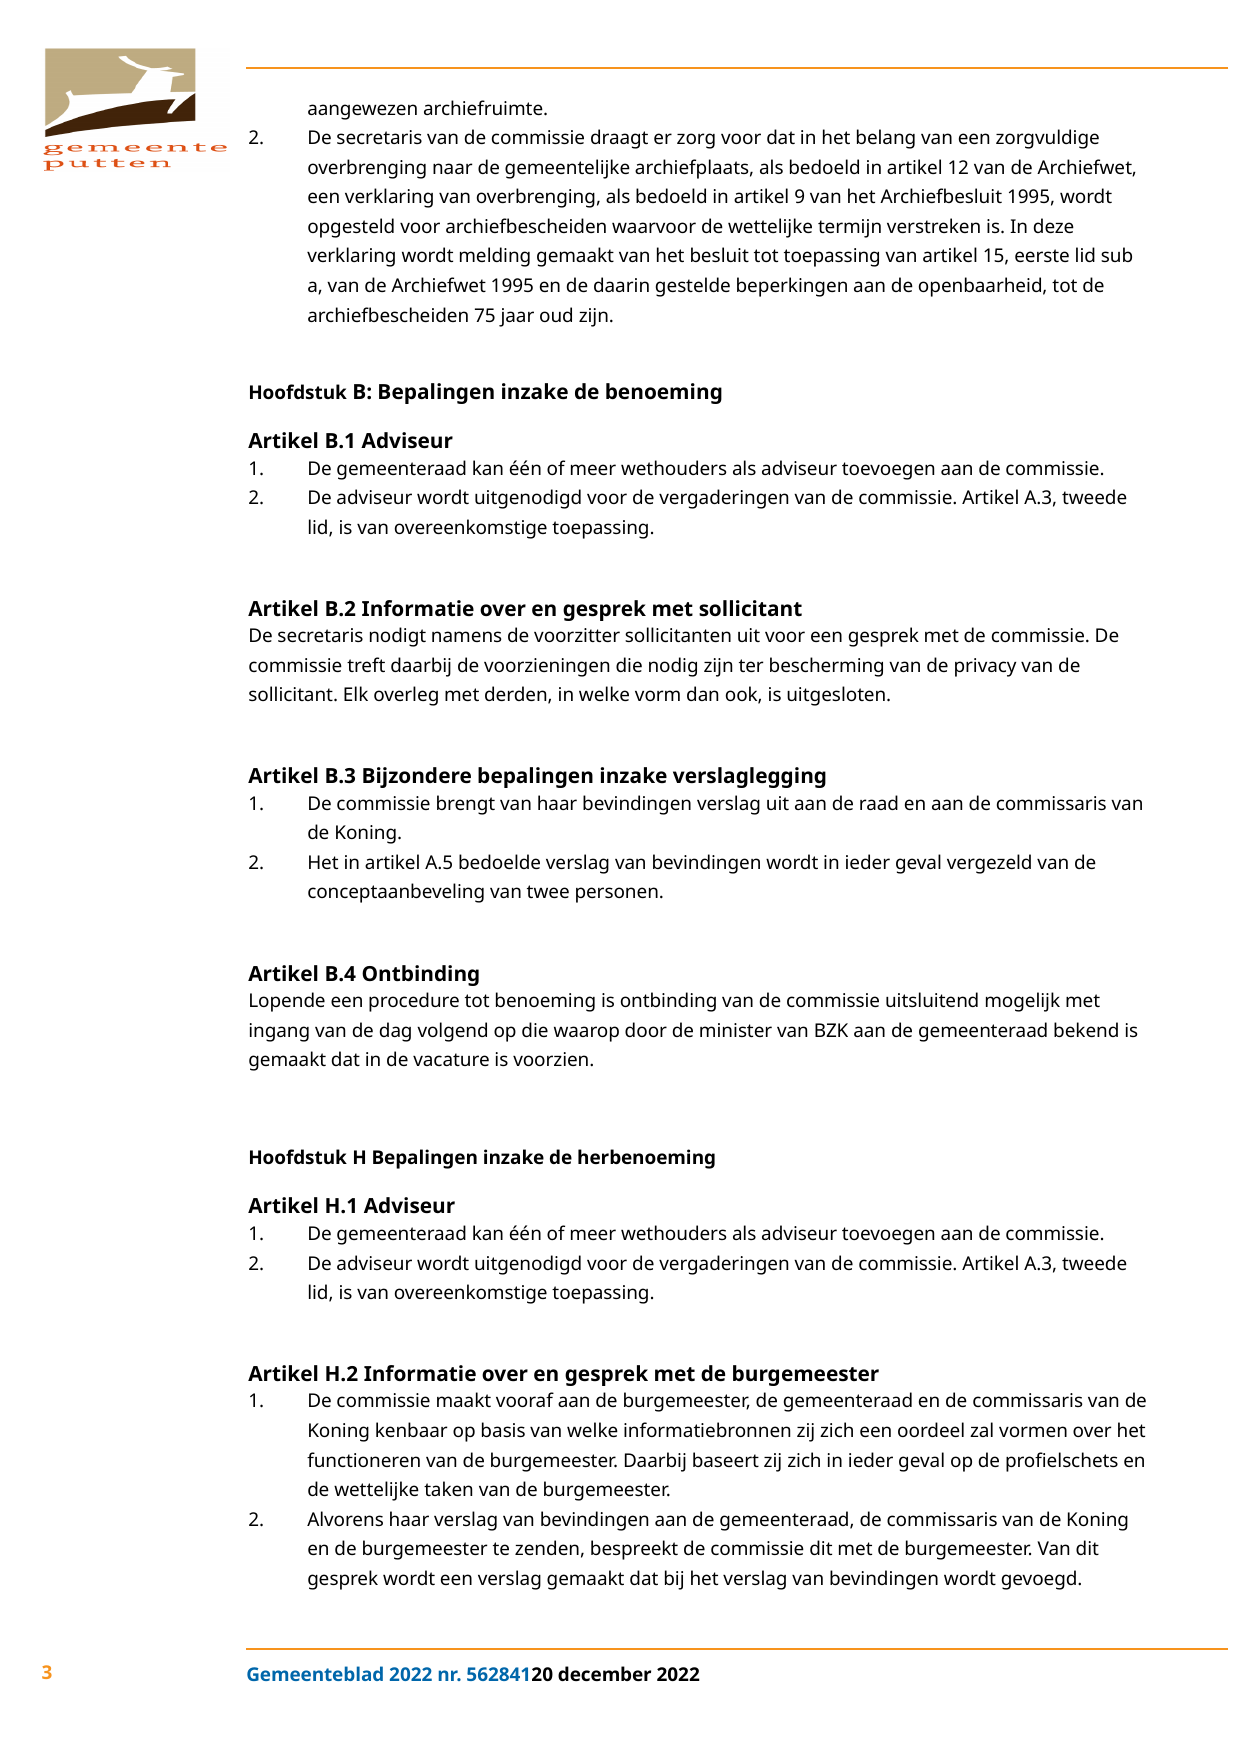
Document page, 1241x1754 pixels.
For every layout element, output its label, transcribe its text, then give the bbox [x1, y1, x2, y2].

list De commissie maakt vooraf aan de burgemeester, de gemeenteraad en de commissaris van de Koning kenbaar op basis van welke informatiebronnen zij zich een oordeel zal vormen over het functioneren van de burgemeester. Daarbij baseert zij zich in ieder geval op de profielschets en de wettelijke taken van de burgemeester. [248, 1388, 1152, 1502]
list Het in artikel A.5 bedoelde verslag van bevindingen wordt in ieder geval vergezeld van de conceptaanbeveling van twee personen. [248, 849, 1152, 904]
picture [41, 47, 231, 172]
text De secretaris nodigt namens de voorzitter sollicitanten uit voor een gesprek met de commissie. De commissie treft daarbij de voorzieningen die nodig zijn ter bescherming van de privacy van de sollicitant. Elk overleg met derden, in welke vorm dan ook, is uitgesloten. [248, 622, 1152, 707]
text Artikel H.2 Informatie over en gesprek met de burgemeester [248, 1359, 1152, 1388]
text Artikel H.1 Adviseur [248, 1192, 1152, 1220]
text Artikel B.1 Adviseur [248, 426, 1152, 455]
list De adviseur wordt uitgenodigd voor de vergaderingen van de commissie. Artikel A.3, tweede lid, is van overeenkomstige toepassing. [248, 484, 1152, 540]
text Hoofdstuk B: Bepalingen inzake de benoeming [248, 377, 1152, 406]
text Hoofdstuk H Bepalingen inzake de herbenoeming [248, 1142, 1152, 1171]
text Artikel B.2 Informatie over en gesprek met sollicitant [248, 594, 1152, 622]
text Artikel B.3 Bijzondere bepalingen inzake verslaglegging [248, 762, 1152, 790]
list De secretaris van de commissie draagt er zorg voor dat in het belang van een zorgvuldige overbrenging naar de gemeentelijke archiefplaats, als bedoeld in artikel 12 van de Archiefwet, een verklaring van overbrenging, als bedoeld in artikel 9 van het Archiefbesluit 1995, wordt opgesteld voor archiefbescheiden waarvoor de wettelijke termijn verstreken is. In deze verklaring wordt melding gemaakt van het besluit tot toepassing van artikel 15, eerste lid sub a, van de Archiefwet 1995 en de daarin gestelde beperkingen aan de openbaarheid, tot de archiefbescheiden 75 jaar oud zijn. [248, 124, 1152, 328]
text Lopende een procedure tot benoeming is ontbinding van de commissie uitsluitend mogelijk met ingang van de dag volgend op die waarop door de minister van BZK aan de gemeenteraad bekend is gemaakt dat in de vacature is voorzien. [248, 987, 1152, 1072]
list Alvorens haar verslag van bevindingen aan de gemeenteraad, de commissaris van de Koning en de burgemeester te zenden, bespreekt de commissie dit met de burgemeester. Van dit gesprek wordt een verslag gemaakt dat bij het verslag van bevindingen wordt gevoegd. [248, 1506, 1152, 1591]
list De commissie brengt van haar bevindingen verslag uit aan de raad en aan de commissaris van de Koning. [248, 790, 1152, 845]
list De adviseur wordt uitgenodigd voor de vergaderingen van de commissie. Artikel A.3, tweede lid, is van overeenkomstige toepassing. [248, 1250, 1152, 1305]
list aangewezen archiefruimte. [248, 95, 1152, 121]
text Artikel B.4 Ontbinding [248, 959, 1152, 987]
list De gemeenteraad kan één of meer wethouders als adviseur toevoegen aan de commissie. [248, 1220, 1152, 1246]
list De gemeenteraad kan één of meer wethouders als adviseur toevoegen aan de commissie. [248, 455, 1152, 481]
